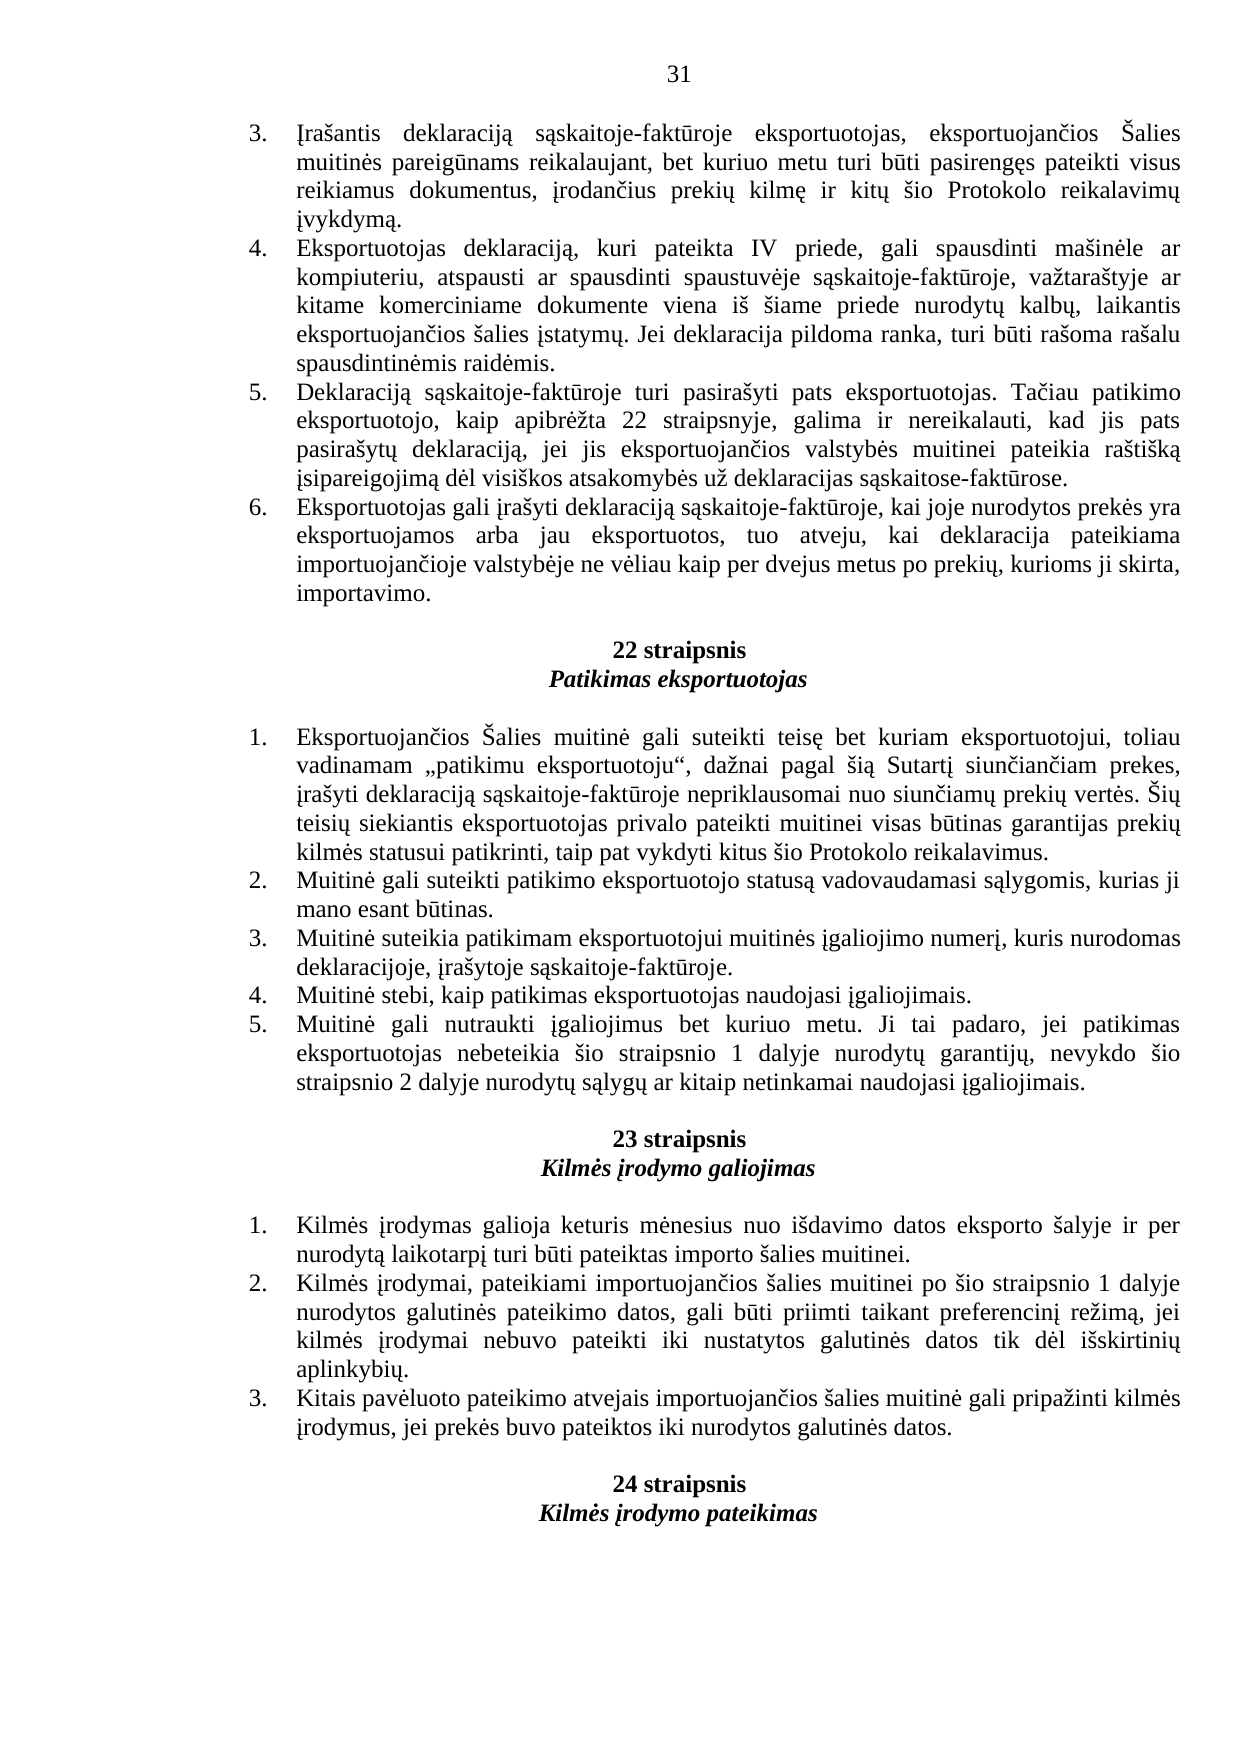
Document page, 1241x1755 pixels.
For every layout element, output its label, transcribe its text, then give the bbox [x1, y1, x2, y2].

text 3. Įrašantis deklaraciją sąskaitoje-faktūroje eksportuotojas, eksportuojančios Šalies muitinės pareigūnams reikalaujant, bet kuriuo metu turi būti pasirengęs pateikti visus reikiamus dokumentus, įrodančius prekių kilmę ir kitų šio Protokolo reikalavimų įvykdymą. [248, 118, 1181, 233]
text 2. Muitinė gali suteikti patikimo eksportuotojo statusą vadovaudamasi sąlygomis, kurias ji mano esant būtinas. [248, 866, 1181, 923]
text 5. Muitinė gali nutraukti įgaliojimus bet kuriuo metu. Ji tai padaro, jei patikimas eksportuotojas nebeteikia šio straipsnio 1 dalyje nurodytų garantijų, nevykdo šio straipsnio 2 dalyje nurodytų sąlygų ar kitaip netinkamai naudojasi įgaliojimais. [248, 1009, 1181, 1096]
text 1. Eksportuojančios Šalies muitinė gali suteikti teisę bet kuriam eksportuotojui, toliau vadinamam „patikimu eksportuotoju“, dažnai pagal šią Sutartį siunčiančiam prekes, įrašyti deklaraciją sąskaitoje-faktūroje nepriklausomai nuo siunčiamų prekių vertės. Šių teisių siekiantis eksportuotojas privalo pateikti muitinei visas būtinas garantijas prekių kilmės statusui patikrinti, taip pat vykdyti kitus šio Protokolo reikalavimus. [248, 722, 1181, 866]
text 24 straipsnis [177, 1469, 1181, 1498]
text Kilmės įrodymo pateikimas [177, 1498, 1181, 1527]
text 3. Muitinė suteikia patikimam eksportuotojui muitinės įgaliojimo numerį, kuris nurodomas deklaracijoje, įrašytoje sąskaitoje-faktūroje. [248, 923, 1181, 981]
text 22 straipsnis [177, 636, 1181, 664]
text 23 straipsnis [177, 1124, 1181, 1153]
text 3. Kitais pavėluoto pateikimo atvejais importuojančios šalies muitinė gali pripažinti kilmės įrodymus, jei prekės buvo pateiktos iki nurodytos galutinės datos. [248, 1383, 1181, 1441]
text 4. Eksportuotojas deklaraciją, kuri pateikta IV priede, gali spausdinti mašinėle ar kompiuteriu, atspausti ar spausdinti spaustuvėje sąskaitoje-faktūroje, važtaraštyje ar kitame komerciniame dokumente viena iš šiame priede nurodytų kalbų, laikantis eksportuojančios šalies įstatymų. Jei deklaracija pildoma ranka, turi būti rašoma rašalu spausdintinėmis raidėmis. [248, 233, 1181, 377]
text Kilmės įrodymo galiojimas [177, 1153, 1181, 1182]
text 2. Kilmės įrodymai, pateikiami importuojančios šalies muitinei po šio straipsnio 1 dalyje nurodytos galutinės pateikimo datos, gali būti priimti taikant preferencinį režimą, jei kilmės įrodymai nebuvo pateikti iki nustatytos galutinės datos tik dėl išskirtinių aplinkybių. [248, 1268, 1181, 1383]
text 5. Deklaraciją sąskaitoje-faktūroje turi pasirašyti pats eksportuotojas. Tačiau patikimo eksportuotojo, kaip apibrėžta 22 straipsnyje, galima ir nereikalauti, kad jis pats pasirašytų deklaraciją, jei jis eksportuojančios valstybės muitinei pateikia raštišką įsipareigojimą dėl visiškos atsakomybės už deklaracijas sąskaitose-faktūrose. [248, 377, 1181, 492]
text 6. Eksportuotojas gali įrašyti deklaraciją sąskaitoje-faktūroje, kai joje nurodytos prekės yra eksportuojamos arba jau eksportuotos, tuo atveju, kai deklaracija pateikiama importuojančioje valstybėje ne vėliau kaip per dvejus metus po prekių, kurioms ji skirta, importavimo. [248, 492, 1181, 607]
text 4. Muitinė stebi, kaip patikimas eksportuotojas naudojasi įgaliojimais. [248, 981, 1181, 1009]
text 1. Kilmės įrodymas galioja keturis mėnesius nuo išdavimo datos eksporto šalyje ir per nurodytą laikotarpį turi būti pateiktas importo šalies muitinei. [248, 1211, 1181, 1268]
text Patikimas eksportuotojas [177, 664, 1181, 693]
